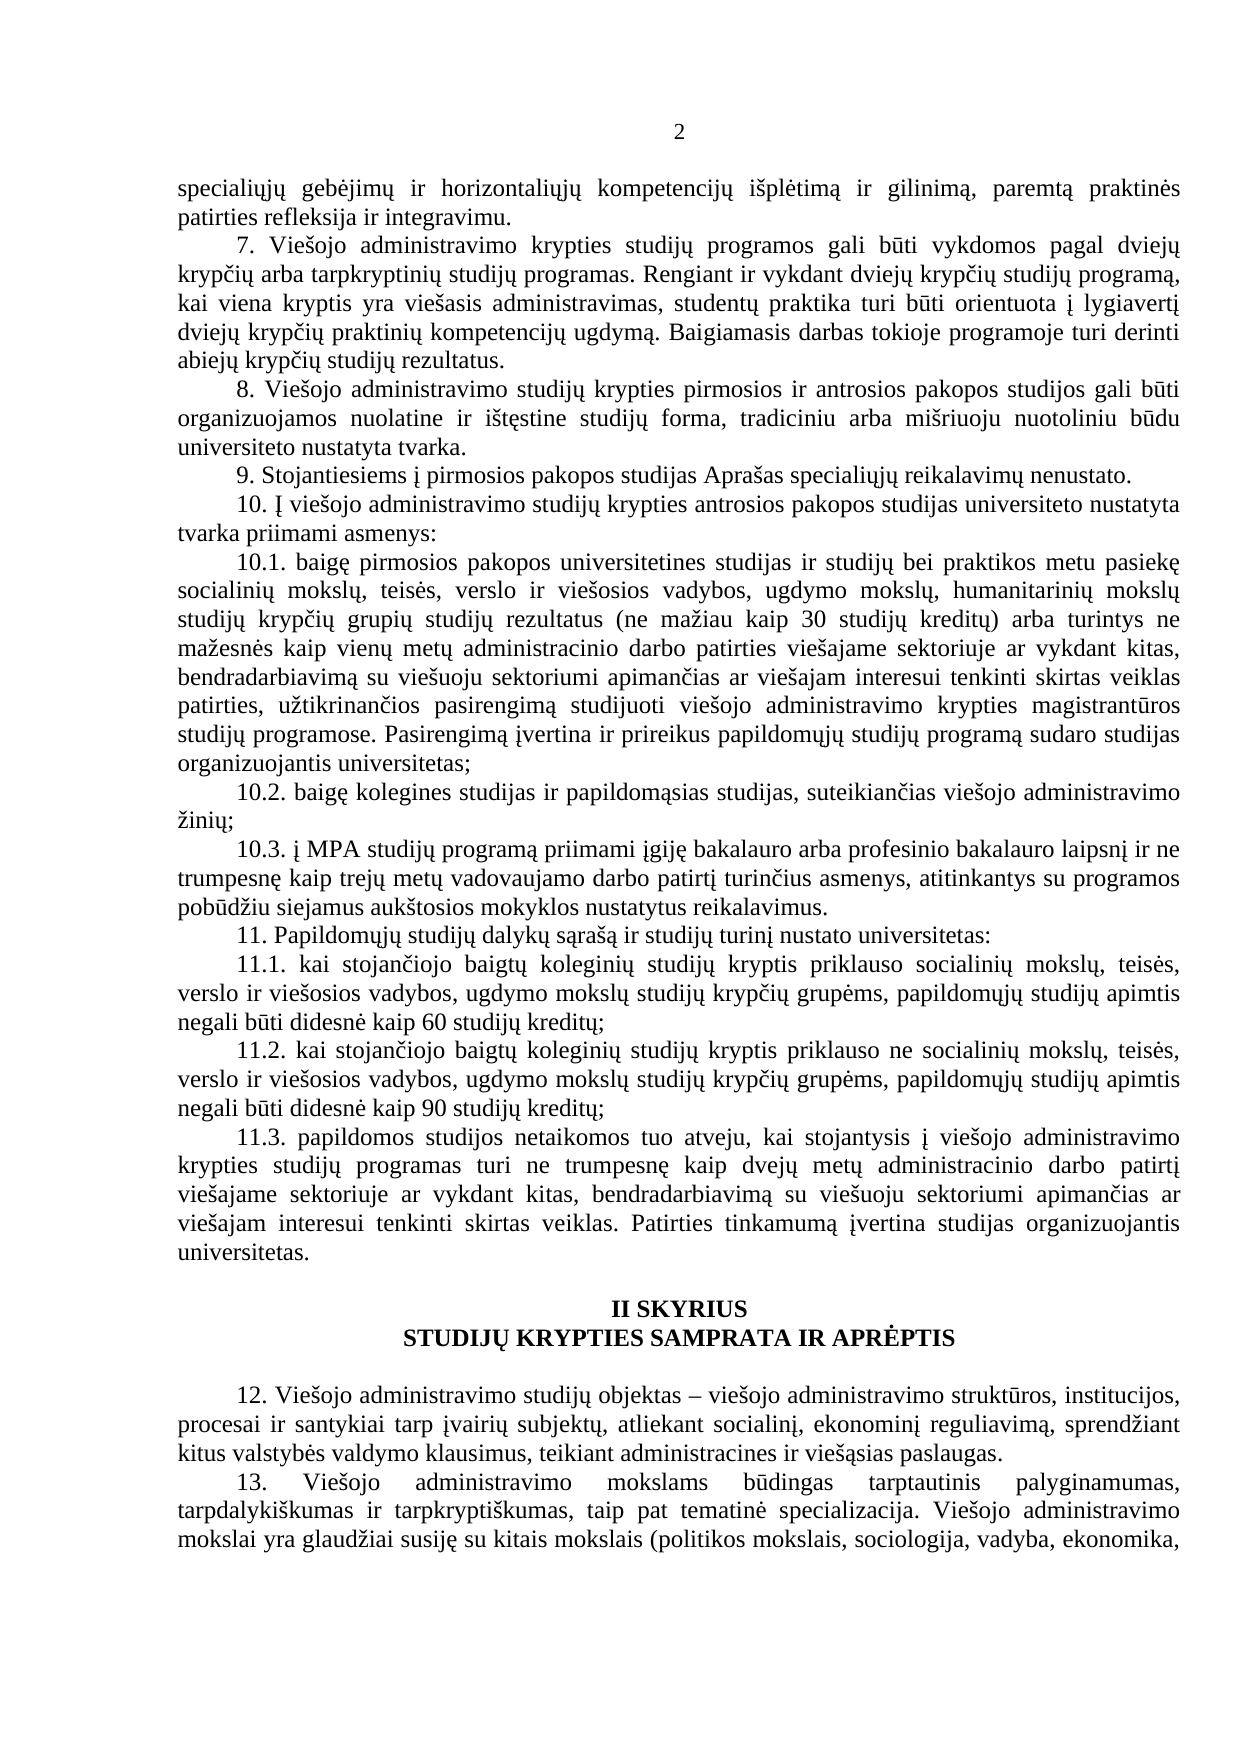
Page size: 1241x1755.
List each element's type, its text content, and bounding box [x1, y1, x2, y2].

text 11.2. kai stojančiojo baigtų koleginių studijų kryptis priklauso ne socialinių mokslų, teisės, verslo ir viešosios vadybos, ugdymo mokslų studijų krypčių grupėms, papildomųjų studijų apimtis negali būti didesnė kaip 90 studijų kreditų; [177, 1035, 1181, 1122]
text 8. Viešojo administravimo studijų krypties pirmosios ir antrosios pakopos studijos gali būti organizuojamos nuolatine ir ištęstine studijų forma, tradiciniu arba mišriuoju nuotoliniu būdu universiteto nustatyta tvarka. [177, 374, 1181, 460]
text 9. Stojantiesiems į pirmosios pakopos studijas Aprašas specialiųjų reikalavimų nenustato. [177, 460, 1181, 489]
text 13. Viešojo administravimo mokslams būdingas tarptautinis palyginamumas, tarpdalykiškumas ir tarpkryptiškumas, taip pat tematinė specializacija. Viešojo administravimo mokslai yra glaudžiai susiję su kitais mokslais (politikos mokslais, sociologija, vadyba, ekonomika, [177, 1467, 1181, 1553]
text 7. Viešojo administravimo krypties studijų programos gali būti vykdomos pagal dviejų krypčių arba tarpkryptinių studijų programas. Rengiant ir vykdant dviejų krypčių studijų programą, kai viena kryptis yra viešasis administravimas, studentų praktika turi būti orientuota į lygiavertį dviejų krypčių praktinių kompetencijų ugdymą. Baigiamasis darbas tokioje programoje turi derinti abiejų krypčių studijų rezultatus. [177, 230, 1181, 374]
text II SKYRIUS [177, 1294, 1181, 1323]
text 11.3. papildomos studijos netaikomos tuo atveju, kai stojantysis į viešojo administravimo krypties studijų programas turi ne trumpesnę kaip dvejų metų administracinio darbo patirtį viešajame sektoriuje ar vykdant kitas, bendradarbiavimą su viešuoju sektoriumi apimančias ar viešajam interesui tenkinti skirtas veiklas. Patirties tinkamumą įvertina studijas organizuojantis universitetas. [177, 1122, 1181, 1265]
text 10.2. baigę kolegines studijas ir papildomąsias studijas, suteikiančias viešojo administravimo žinių; [177, 777, 1181, 834]
text 12. Viešojo administravimo studijų objektas – viešojo administravimo struktūros, institucijos, procesai ir santykiai tarp įvairių subjektų, atliekant socialinį, ekonominį reguliavimą, sprendžiant kitus valstybės valdymo klausimus, teikiant administracines ir viešąsias paslaugas. [177, 1380, 1181, 1467]
text STUDIJŲ KRYPTIES SAMPRATA IR APRĖPTIS [177, 1323, 1181, 1352]
text 10.3. į MPA studijų programą priimami įgiję bakalauro arba profesinio bakalauro laipsnį ir ne trumpesnę kaip trejų metų vadovaujamo darbo patirtį turinčius asmenys, atitinkantys su programos pobūdžiu siejamus aukštosios mokyklos nustatytus reikalavimus. [177, 834, 1181, 920]
text 11. Papildomųjų studijų dalykų sąrašą ir studijų turinį nustato universitetas: [207, 920, 1181, 949]
text specialiųjų gebėjimų ir horizontaliųjų kompetencijų išplėtimą ir gilinimą, paremtą praktinės patirties refleksija ir integravimu. [177, 173, 1181, 230]
text 10. Į viešojo administravimo studijų krypties antrosios pakopos studijas universiteto nustatyta tvarka priimami asmenys: [177, 489, 1181, 547]
text 10.1. baigę pirmosios pakopos universitetines studijas ir studijų bei praktikos metu pasiekę socialinių mokslų, teisės, verslo ir viešosios vadybos, ugdymo mokslų, humanitarinių mokslų studijų krypčių grupių studijų rezultatus (ne mažiau kaip 30 studijų kreditų) arba turintys ne mažesnės kaip vienų metų administracinio darbo patirties viešajame sektoriuje ar vykdant kitas, bendradarbiavimą su viešuoju sektoriumi apimančias ar viešajam interesui tenkinti skirtas veiklas patirties, užtikrinančios pasirengimą studijuoti viešojo administravimo krypties magistrantūros studijų programose. Pasirengimą įvertina ir prireikus papildomųjų studijų programą sudaro studijas organizuojantis universitetas; [177, 547, 1181, 777]
text 11.1. kai stojančiojo baigtų koleginių studijų kryptis priklauso socialinių mokslų, teisės, verslo ir viešosios vadybos, ugdymo mokslų studijų krypčių grupėms, papildomųjų studijų apimtis negali būti didesnė kaip 60 studijų kreditų; [177, 949, 1181, 1035]
